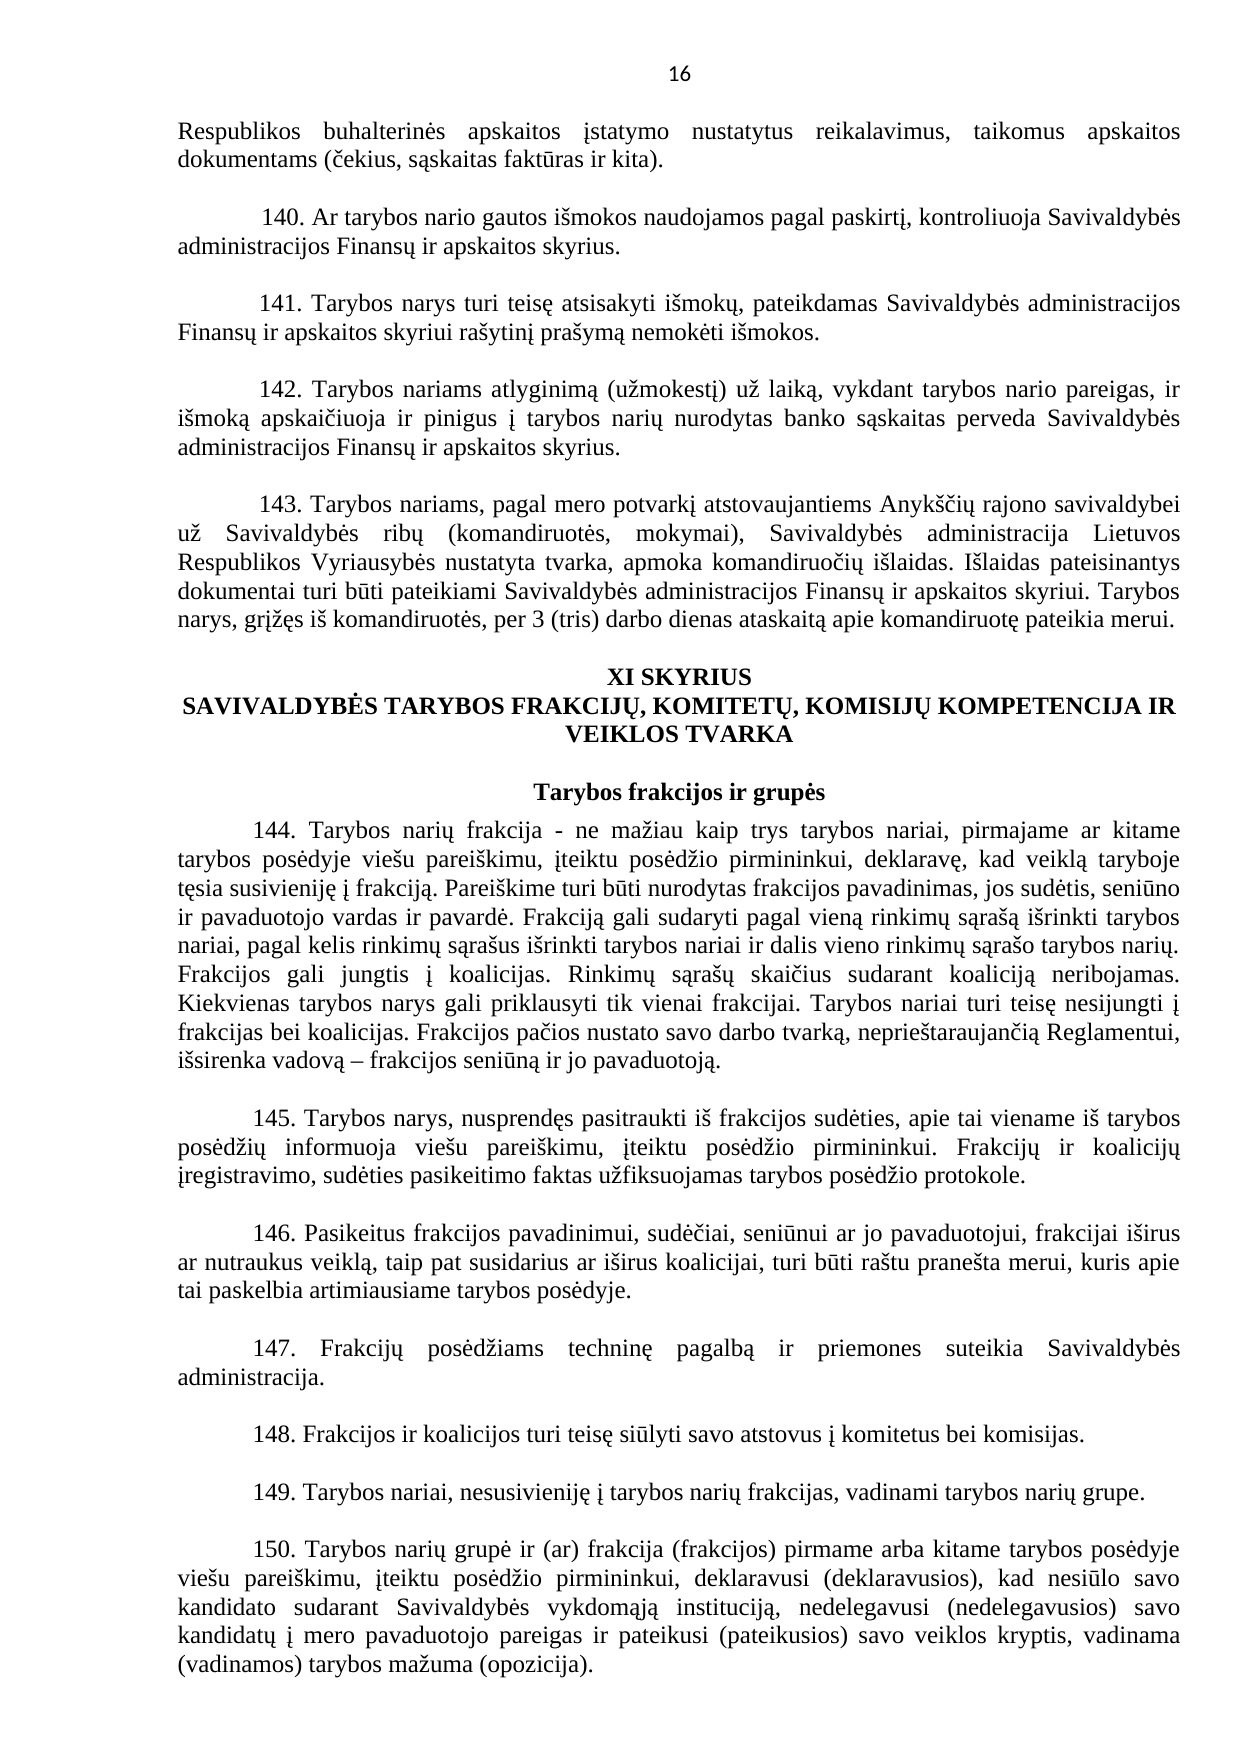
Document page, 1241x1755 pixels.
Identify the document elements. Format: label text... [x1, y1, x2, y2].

text 149. Tarybos nariai, nesusivieniję į tarybos narių frakcijas, vadinami tarybos narių grupe. [177, 1477, 1181, 1505]
text SAVIVALDYBĖS TARYBOS FRAKCIJŲ, KOMITETŲ, KOMISIJŲ KOMPETENCIJA IR VEIKLOS TVARKA [177, 691, 1181, 748]
text XI SKYRIUS [177, 662, 1181, 691]
text 145. Tarybos narys, nusprendęs pasitraukti iš frakcijos sudėties, apie tai viename iš tarybos posėdžių informuoja viešu pareiškimu, įteiktu posėdžio pirmininkui. Frakcijų ir koalicijų įregistravimo, sudėties pasikeitimo faktas užfiksuojamas tarybos posėdžio protokole. [177, 1103, 1181, 1189]
text 141. Tarybos narys turi teisę atsisakyti išmokų, pateikdamas Savivaldybės administracijos Finansų ir apskaitos skyriui rašytinį prašymą nemokėti išmokos. [177, 288, 1181, 346]
text Tarybos frakcijos ir grupės [177, 777, 1181, 806]
text 150. Tarybos narių grupė ir (ar) frakcija (frakcijos) pirmame arba kitame tarybos posėdyje viešu pareiškimu, įteiktu posėdžio pirmininkui, deklaravusi (deklaravusios), kad nesiūlo savo kandidato sudarant Savivaldybės vykdomąją instituciją, nedelegavusi (nedelegavusios) savo kandidatų į mero pavaduotojo pareigas ir pateikusi (pateikusios) savo veiklos kryptis, vadinama (vadinamos) tarybos mažuma (opozicija). [177, 1534, 1181, 1678]
text 143. Tarybos nariams, pagal mero potvarkį atstovaujantiems Anykščių rajono savivaldybei už Savivaldybės ribų (komandiruotės, mokymai), Savivaldybės administracija Lietuvos Respublikos Vyriausybės nustatyta tvarka, apmoka komandiruočių išlaidas. Išlaidas pateisinantys dokumentai turi būti pateikiami Savivaldybės administracijos Finansų ir apskaitos skyriui. Tarybos narys, grįžęs iš komandiruotės, per 3 (tris) darbo dienas ataskaitą apie komandiruotę pateikia merui. [177, 489, 1181, 633]
text Respublikos buhalterinės apskaitos įstatymo nustatytus reikalavimus, taikomus apskaitos dokumentams (čekius, sąskaitas faktūras ir kita). [177, 116, 1181, 173]
text 142. Tarybos nariams atlyginimą (užmokestį) už laiką, vykdant tarybos nario pareigas, ir išmoką apskaičiuoja ir pinigus į tarybos narių nurodytas banko sąskaitas perveda Savivaldybės administracijos Finansų ir apskaitos skyrius. [177, 374, 1181, 461]
text 140. Ar tarybos nario gautos išmokos naudojamos pagal paskirtį, kontroliuoja Savivaldybės administracijos Finansų ir apskaitos skyrius. [177, 202, 1181, 259]
text 144. Tarybos narių frakcija - ne mažiau kaip trys tarybos nariai, pirmajame ar kitame tarybos posėdyje viešu pareiškimu, įteiktu posėdžio pirmininkui, deklaravę, kad veiklą taryboje tęsia susivieniję į frakciją. Pareiškime turi būti nurodytas frakcijos pavadinimas, jos sudėtis, seniūno ir pavaduotojo vardas ir pavardė. Frakciją gali sudaryti pagal vieną rinkimų sąrašą išrinkti tarybos nariai, pagal kelis rinkimų sąrašus išrinkti tarybos nariai ir dalis vieno rinkimų sąrašo tarybos narių. Frakcijos gali jungtis į koalicijas. Rinkimų sąrašų skaičius sudarant koaliciją neribojamas. Kiekvienas tarybos narys gali priklausyti tik vienai frakcijai. Tarybos nariai turi teisę nesijungti į frakcijas bei koalicijas. Frakcijos pačios nustato savo darbo tvarką, neprieštaraujančią Reglamentui, išsirenka vadovą – frakcijos seniūną ir jo pavaduotoją. [177, 815, 1181, 1074]
text 147. Frakcijų posėdžiams techninę pagalbą ir priemones suteikia Savivaldybės administracija. [177, 1333, 1181, 1390]
text 148. Frakcijos ir koalicijos turi teisę siūlyti savo atstovus į komitetus bei komisijas. [177, 1419, 1181, 1448]
text 146. Pasikeitus frakcijos pavadinimui, sudėčiai, seniūnui ar jo pavaduotojui, frakcijai iširus ar nutraukus veiklą, taip pat susidarius ar iširus koalicijai, turi būti raštu pranešta merui, kuris apie tai paskelbia artimiausiame tarybos posėdyje. [177, 1218, 1181, 1304]
